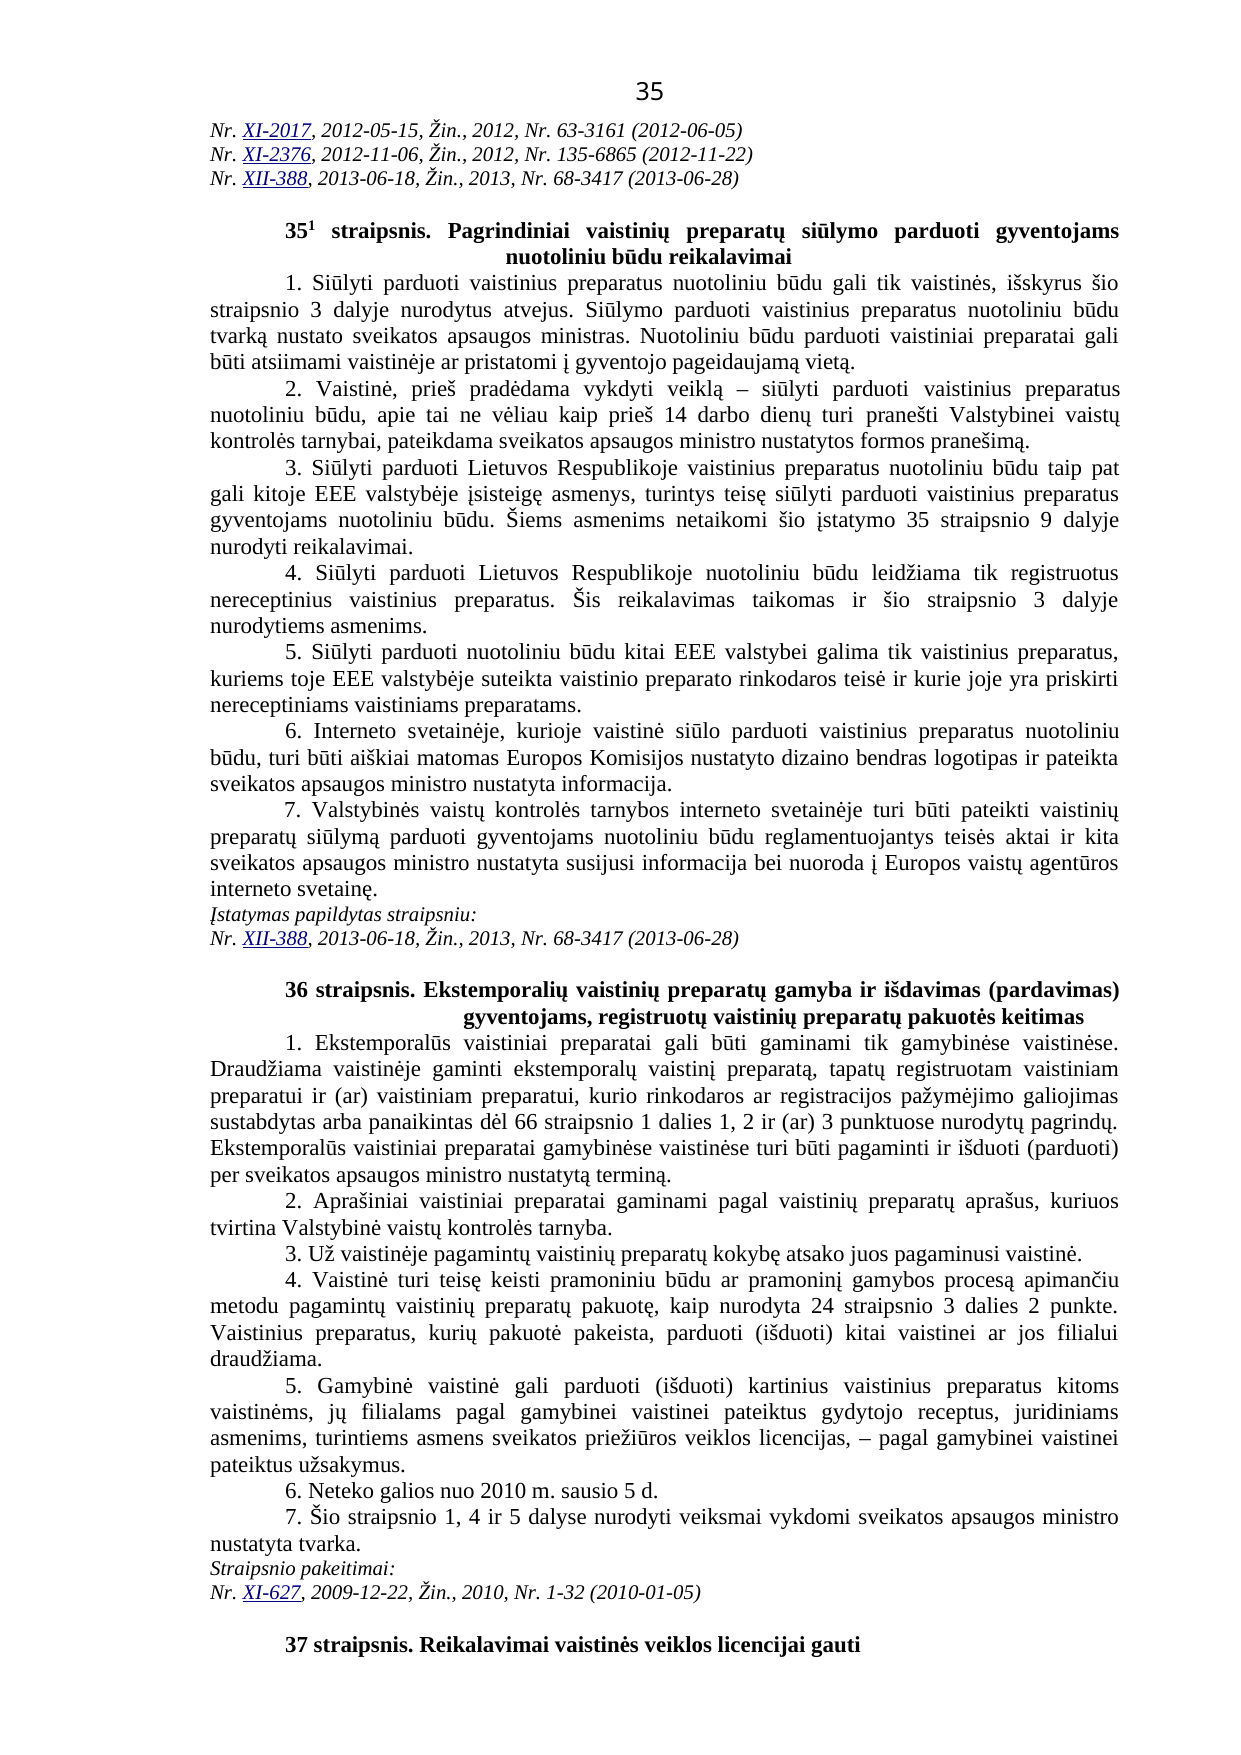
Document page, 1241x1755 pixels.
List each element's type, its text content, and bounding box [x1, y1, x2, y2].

text 6. Interneto svetainėje, kurioje vaistinė siūlo parduoti vaistinius preparatus nuotoliniu būdu, turi būti aiškiai matomas Europos Komisijos nustatyto dizaino bendras logotipas ir pateikta sveikatos apsaugos ministro nustatyta informacija. [210, 717, 1120, 796]
text Nr. XI-2017, 2012-05-15, Žin., 2012, Nr. 63-3161 (2012-06-05) [210, 118, 1120, 142]
text 1. Ekstemporalūs vaistiniai preparatai gali būti gaminami tik gamybinėse vaistinėse. Draudžiama vaistinėje gaminti ekstemporalų vaistinį preparatą, tapatų registruotam vaistiniam preparatui ir (ar) vaistiniam preparatui, kurio rinkodaros ar registracijos pažymėjimo galiojimas sustabdytas arba panaikintas dėl 66 straipsnio 1 dalies 1, 2 ir (ar) 3 punktuose nurodytų pagrindų. Ekstemporalūs vaistiniai preparatai gamybinėse vaistinėse turi būti pagaminti ir išduoti (parduoti) per sveikatos apsaugos ministro nustatytą terminą. [210, 1029, 1120, 1187]
text 2. Aprašiniai vaistiniai preparatai gaminami pagal vaistinių preparatų aprašus, kuriuos tvirtina Valstybinė vaistų kontrolės tarnyba. [210, 1187, 1120, 1240]
text Nr. XI-627, 2009-12-22, Žin., 2010, Nr. 1-32 (2010-01-05) [210, 1580, 1120, 1604]
text 2. Vaistinė, prieš pradėdama vykdyti veiklą – siūlyti parduoti vaistinius preparatus nuotoliniu būdu, apie tai ne vėliau kaip prieš 14 darbo dienų turi pranešti Valstybinei vaistų kontrolės tarnybai, pateikdama sveikatos apsaugos ministro nustatytos formos pranešimą. [210, 375, 1120, 454]
text 7. Valstybinės vaistų kontrolės tarnybos interneto svetainėje turi būti pateikti vaistinių preparatų siūlymą parduoti gyventojams nuotoliniu būdu reglamentuojantys teisės aktai ir kita sveikatos apsaugos ministro nustatyta susijusi informacija bei nuoroda į Europos vaistų agentūros interneto svetainę. [210, 796, 1120, 902]
text 36 straipsnis. Ekstemporalių vaistinių preparatų gamyba ir išdavimas (pardavimas) gyventojams, registruotų vaistinių preparatų pakuotės keitimas [285, 976, 1120, 1029]
text 351 straipsnis. Pagrindiniai vaistinių preparatų siūlymo parduoti gyventojams nuotoliniu būdu reikalavimai [285, 217, 1120, 269]
text Nr. XII-388, 2013-06-18, Žin., 2013, Nr. 68-3417 (2013-06-28) [210, 166, 1120, 190]
text 4. Siūlyti parduoti Lietuvos Respublikoje nuotoliniu būdu leidžiama tik registruotus nereceptinius vaistinius preparatus. Šis reikalavimas taikomas ir šio straipsnio 3 dalyje nurodytiems asmenims. [210, 559, 1120, 638]
text 3. Už vaistinėje pagamintų vaistinių preparatų kokybę atsako juos pagaminusi vaistinė. [210, 1240, 1120, 1266]
text Nr. XI-2376, 2012-11-06, Žin., 2012, Nr. 135-6865 (2012-11-22) [210, 142, 1120, 166]
text 7. Šio straipsnio 1, 4 ir 5 dalyse nurodyti veiksmai vykdomi sveikatos apsaugos ministro nustatyta tvarka. [210, 1503, 1120, 1556]
text 3. Siūlyti parduoti Lietuvos Respublikoje vaistinius preparatus nuotoliniu būdu taip pat gali kitoje EEE valstybėje įsisteigę asmenys, turintys teisę siūlyti parduoti vaistinius preparatus gyventojams nuotoliniu būdu. Šiems asmenims netaikomi šio įstatymo 35 straipsnio 9 dalyje nurodyti reikalavimai. [210, 454, 1120, 559]
text 4. Vaistinė turi teisę keisti pramoniniu būdu ar pramoninį gamybos procesą apimančiu metodu pagamintų vaistinių preparatų pakuotę, kaip nurodyta 24 straipsnio 3 dalies 2 punkte. Vaistinius preparatus, kurių pakuotė pakeista, parduoti (išduoti) kitai vaistinei ar jos filialui draudžiama. [210, 1266, 1120, 1372]
text 5. Siūlyti parduoti nuotoliniu būdu kitai EEE valstybei galima tik vaistinius preparatus, kuriems toje EEE valstybėje suteikta vaistinio preparato rinkodaros teisė ir kurie joje yra priskirti nereceptiniams vaistiniams preparatams. [210, 638, 1120, 717]
text 37 straipsnis. Reikalavimai vaistinės veiklos licencijai gauti [210, 1631, 1120, 1657]
text 5. Gamybinė vaistinė gali parduoti (išduoti) kartinius vaistinius preparatus kitoms vaistinėms, jų filialams pagal gamybinei vaistinei pateiktus gydytojo receptus, juridiniams asmenims, turintiems asmens sveikatos priežiūros veiklos licencijas, – pagal gamybinei vaistinei pateiktus užsakymus. [210, 1372, 1120, 1477]
text 1. Siūlyti parduoti vaistinius preparatus nuotoliniu būdu gali tik vaistinės, išskyrus šio straipsnio 3 dalyje nurodytus atvejus. Siūlymo parduoti vaistinius preparatus nuotoliniu būdu tvarką nustato sveikatos apsaugos ministras. Nuotoliniu būdu parduoti vaistiniai preparatai gali būti atsiimami vaistinėje ar pristatomi į gyventojo pageidaujamą vietą. [210, 269, 1120, 375]
text Straipsnio pakeitimai: [210, 1556, 1120, 1580]
text 6. Neteko galios nuo 2010 m. sausio 5 d. [210, 1477, 1120, 1503]
text Įstatymas papildytas straipsniu: [210, 902, 1120, 926]
text Nr. XII-388, 2013-06-18, Žin., 2013, Nr. 68-3417 (2013-06-28) [210, 926, 1120, 950]
